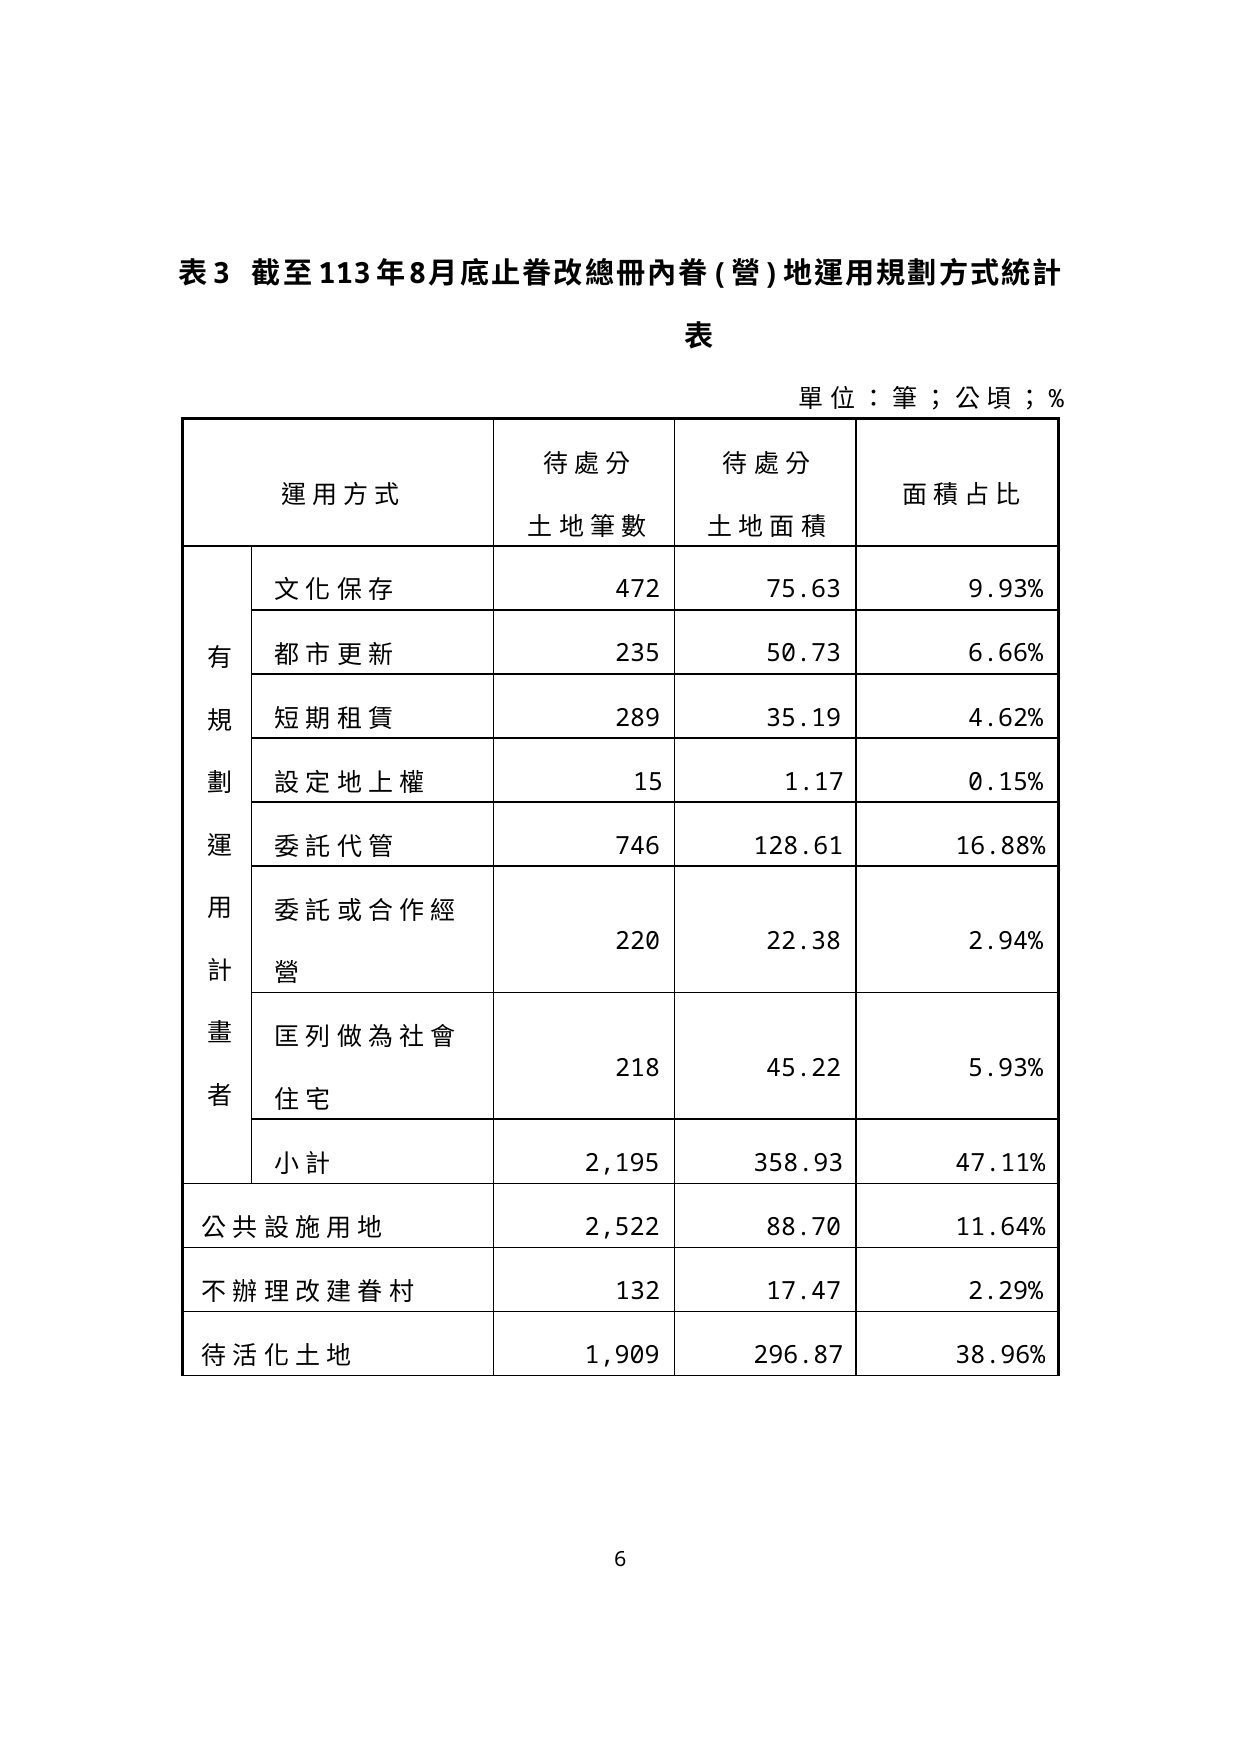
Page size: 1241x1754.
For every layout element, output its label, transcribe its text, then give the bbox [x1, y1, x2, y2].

table_cell 文化保存 [252, 547, 493, 609]
table_cell 132 [494, 1248, 674, 1311]
table_cell 16.88% [857, 803, 1057, 865]
table_cell 22.38 [675, 867, 855, 992]
table_cell 128.61 [675, 803, 855, 865]
table_cell 0.15% [857, 739, 1057, 801]
table_cell 235 [494, 611, 674, 673]
table_cell 45.22 [675, 993, 855, 1118]
table_header 面積占比 [857, 420, 1057, 545]
table_cell 2.94% [857, 867, 1057, 992]
table_cell 2,195 [494, 1120, 674, 1182]
table_cell 218 [494, 993, 674, 1118]
table_cell 75.63 [675, 547, 855, 609]
table_cell 38.96% [857, 1312, 1057, 1374]
table_cell 9.93% [857, 547, 1057, 609]
table_cell 17.47 [675, 1248, 855, 1311]
table_cell 委託代管 [252, 803, 493, 865]
table_cell 4.62% [857, 675, 1057, 737]
table_cell 公共設施用地 [184, 1184, 493, 1246]
table_cell 都市更新 [252, 611, 493, 673]
table_cell 匡列做為社會住宅 [252, 993, 493, 1118]
table_cell 11.64% [857, 1184, 1057, 1246]
table_cell 設定地上權 [252, 739, 493, 801]
table_cell 289 [494, 675, 674, 737]
table_cell 5.93% [857, 993, 1057, 1118]
table_cell 待活化土地 [184, 1312, 493, 1374]
table_header 待處分 土地筆數 [494, 420, 674, 545]
table_cell 2.29% [857, 1248, 1057, 1311]
table_cell 短期租賃 [252, 675, 493, 737]
table_header 待處分 土地面積 [675, 420, 855, 545]
text 單位：筆；公頃；% [218, 354, 1063, 417]
table_cell 委託或合作經營 [252, 867, 493, 992]
text 表3 截至113年8月底止眷改總冊內眷(營)地運用規劃方式統計表 [176, 229, 1063, 354]
table_cell 小計 [252, 1120, 493, 1182]
table_cell 88.70 [675, 1184, 855, 1246]
table_cell 746 [494, 803, 674, 865]
table_cell 472 [494, 547, 674, 609]
table_cell 1.17 [675, 739, 855, 801]
table_cell 35.19 [675, 675, 855, 737]
table_cell 47.11% [857, 1120, 1057, 1182]
table_cell 50.73 [675, 611, 855, 673]
table_cell 不辦理改建眷村 [184, 1248, 493, 1311]
table_cell 2,522 [494, 1184, 674, 1246]
table_cell 358.93 [675, 1120, 855, 1182]
table_cell 有規劃運用計畫者 [184, 547, 251, 1182]
table_cell 1,909 [494, 1312, 674, 1374]
table_cell 220 [494, 867, 674, 992]
table_header 運用方式 [184, 420, 493, 545]
table_cell 296.87 [675, 1312, 855, 1374]
table_cell 6.66% [857, 611, 1057, 673]
table_cell 15 [494, 739, 674, 801]
